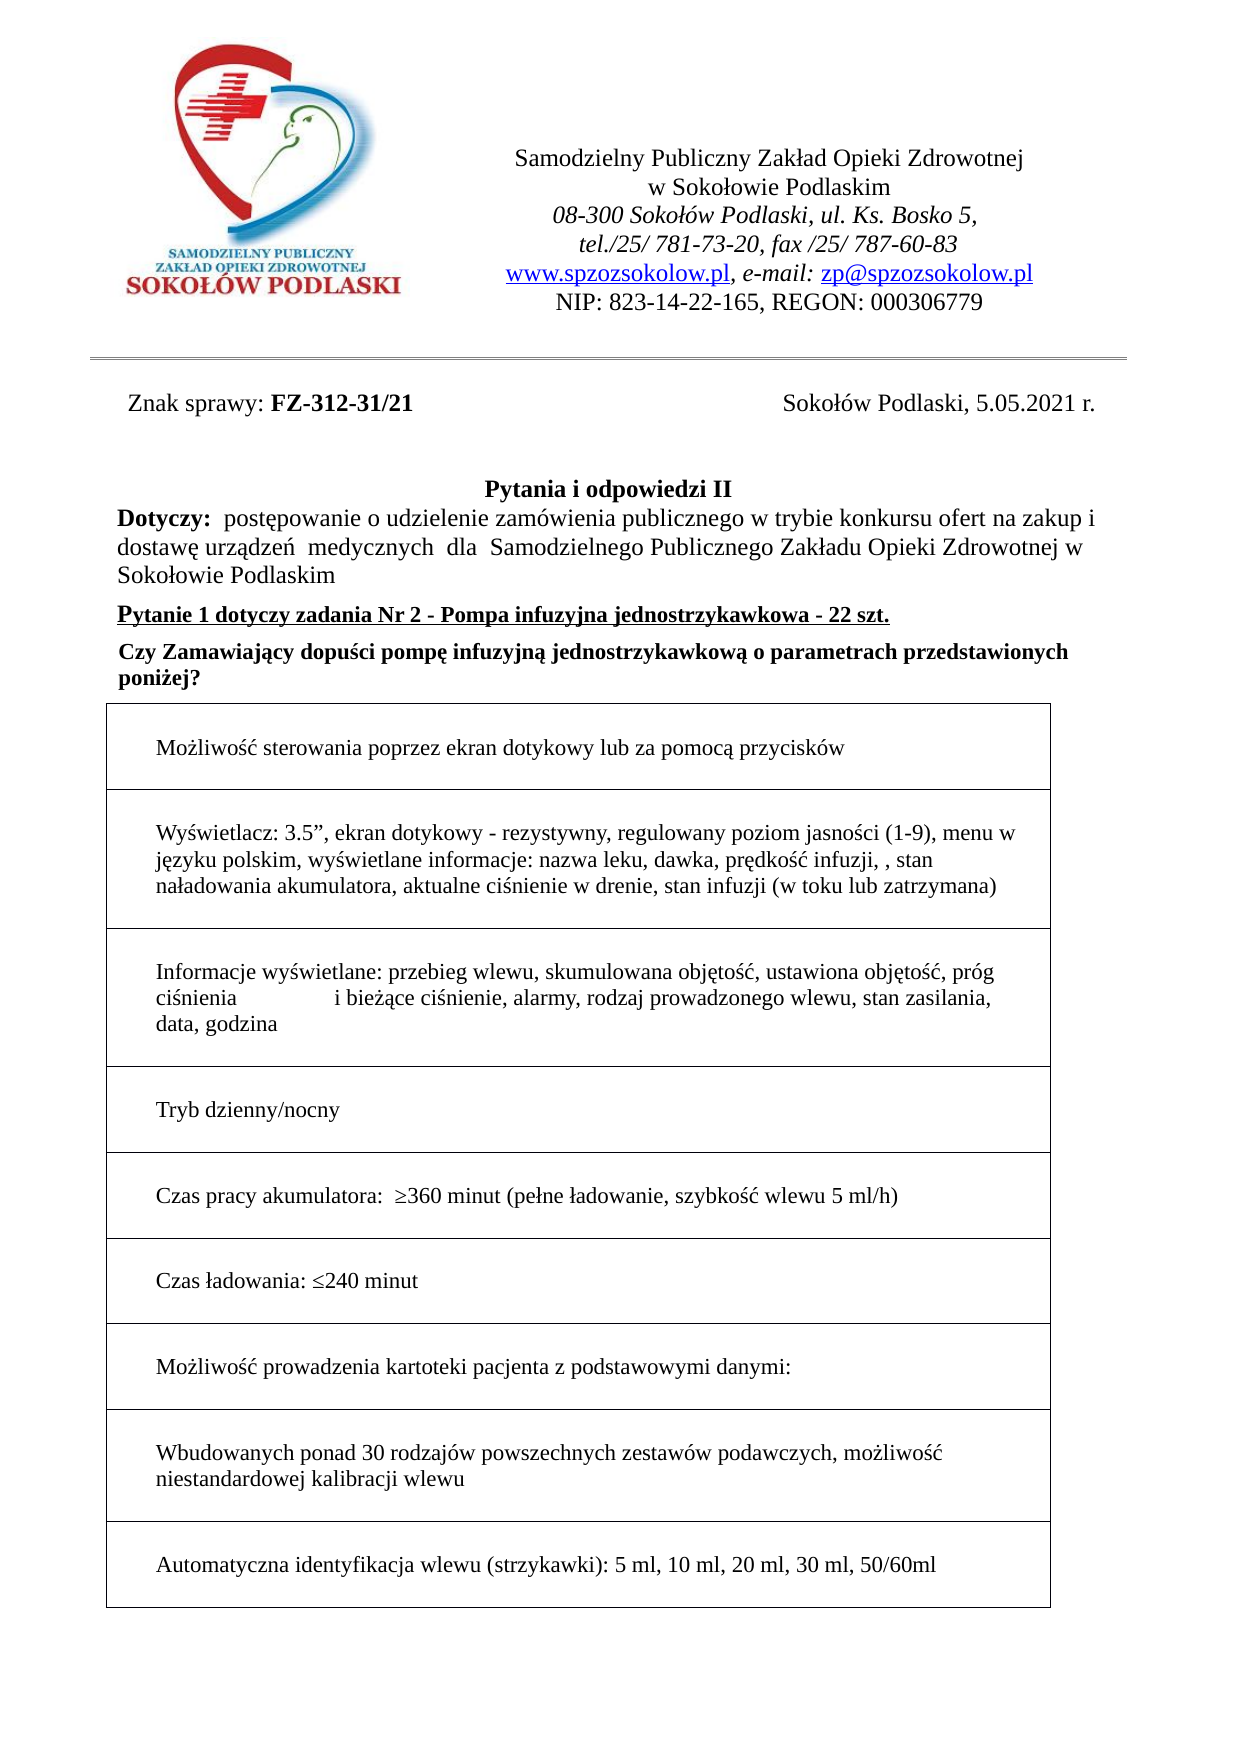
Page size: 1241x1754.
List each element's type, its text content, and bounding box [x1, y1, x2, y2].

table_cell Wbudowanych ponad 30 rodzajów powszechnych zestawów podawczych, możliwość niestandardowej kalibracji wlewu [107, 1410, 1050, 1521]
table_cell Czas pracy akumulatora: ≥360 minut (pełne ładowanie, szybkość wlewu 5 ml/h) [107, 1153, 1050, 1237]
text Dotyczy: postępowanie o udzielenie zamówienia publicznego w trybie konkursu ofert na zakup i dostawę urządzeń medycznych dla Samodzielnego Publicznego Zakładu Opieki Zdrowotnej w Sokołowie Podlaskim [117, 503, 1127, 589]
table_cell Tryb dzienny/nocny [107, 1067, 1050, 1152]
text Samodzielny Publiczny Zakład Opieki Zdrowotnej w Sokołowie Podlaskim 08-300 Sokołów Podlaski, ul. Ks. Bosko 5, tel./25/ 781-73-20, fax /25/ 787-60-83 www.spzozsokolow.pl, e-mail: zp@spzozsokolow.pl NIP: 823-14-22-165, REGON: 000306779 [90, 143, 1127, 316]
table_cell Możliwość prowadzenia kartoteki pacjenta z podstawowymi danymi: [107, 1324, 1050, 1409]
text Znak sprawy: FZ-312-31/21 Sokołów Podlaski, 5.05.2021 r. [90, 388, 1127, 417]
text Czy Zamawiający dopuści pompę infuzyjną jednostrzykawkową o parametrach przedstawionych poniżej? [118, 638, 1122, 691]
table_cell Wyświetlacz: 3.5”, ekran dotykowy - rezystywny, regulowany poziom jasności (1-9), menu w języku polskim, wyświetlane informacje: nazwa leku, dawka, prędkość infuzji, , stan naładowania akumulatora, aktualne ciśnienie w drenie, stan infuzji (w toku lub zatrzymana) [107, 790, 1050, 927]
table_cell Czas ładowania: ≤240 minut [107, 1239, 1050, 1323]
text Pytanie 1 dotyczy zadania Nr 2 - Pompa infuzyjna jednostrzykawkowa - 22 szt. [117, 599, 1127, 628]
table_header Możliwość sterowania poprzez ekran dotykowy lub za pomocą przycisków [107, 704, 1050, 789]
table_cell Informacje wyświetlane: przebieg wlewu, skumulowana objętość, ustawiona objętość, próg ciśnienia i bieżące ciśnienie, alarmy, rodzaj prowadzonego wlewu, stan zasilania, data, godzina [107, 929, 1050, 1066]
text Pytania i odpowiedzi II [90, 474, 1127, 503]
picture [110, 37, 410, 302]
table_cell Automatyczna identyfikacja wlewu (strzykawki): 5 ml, 10 ml, 20 ml, 30 ml, 50/60ml [107, 1522, 1050, 1607]
